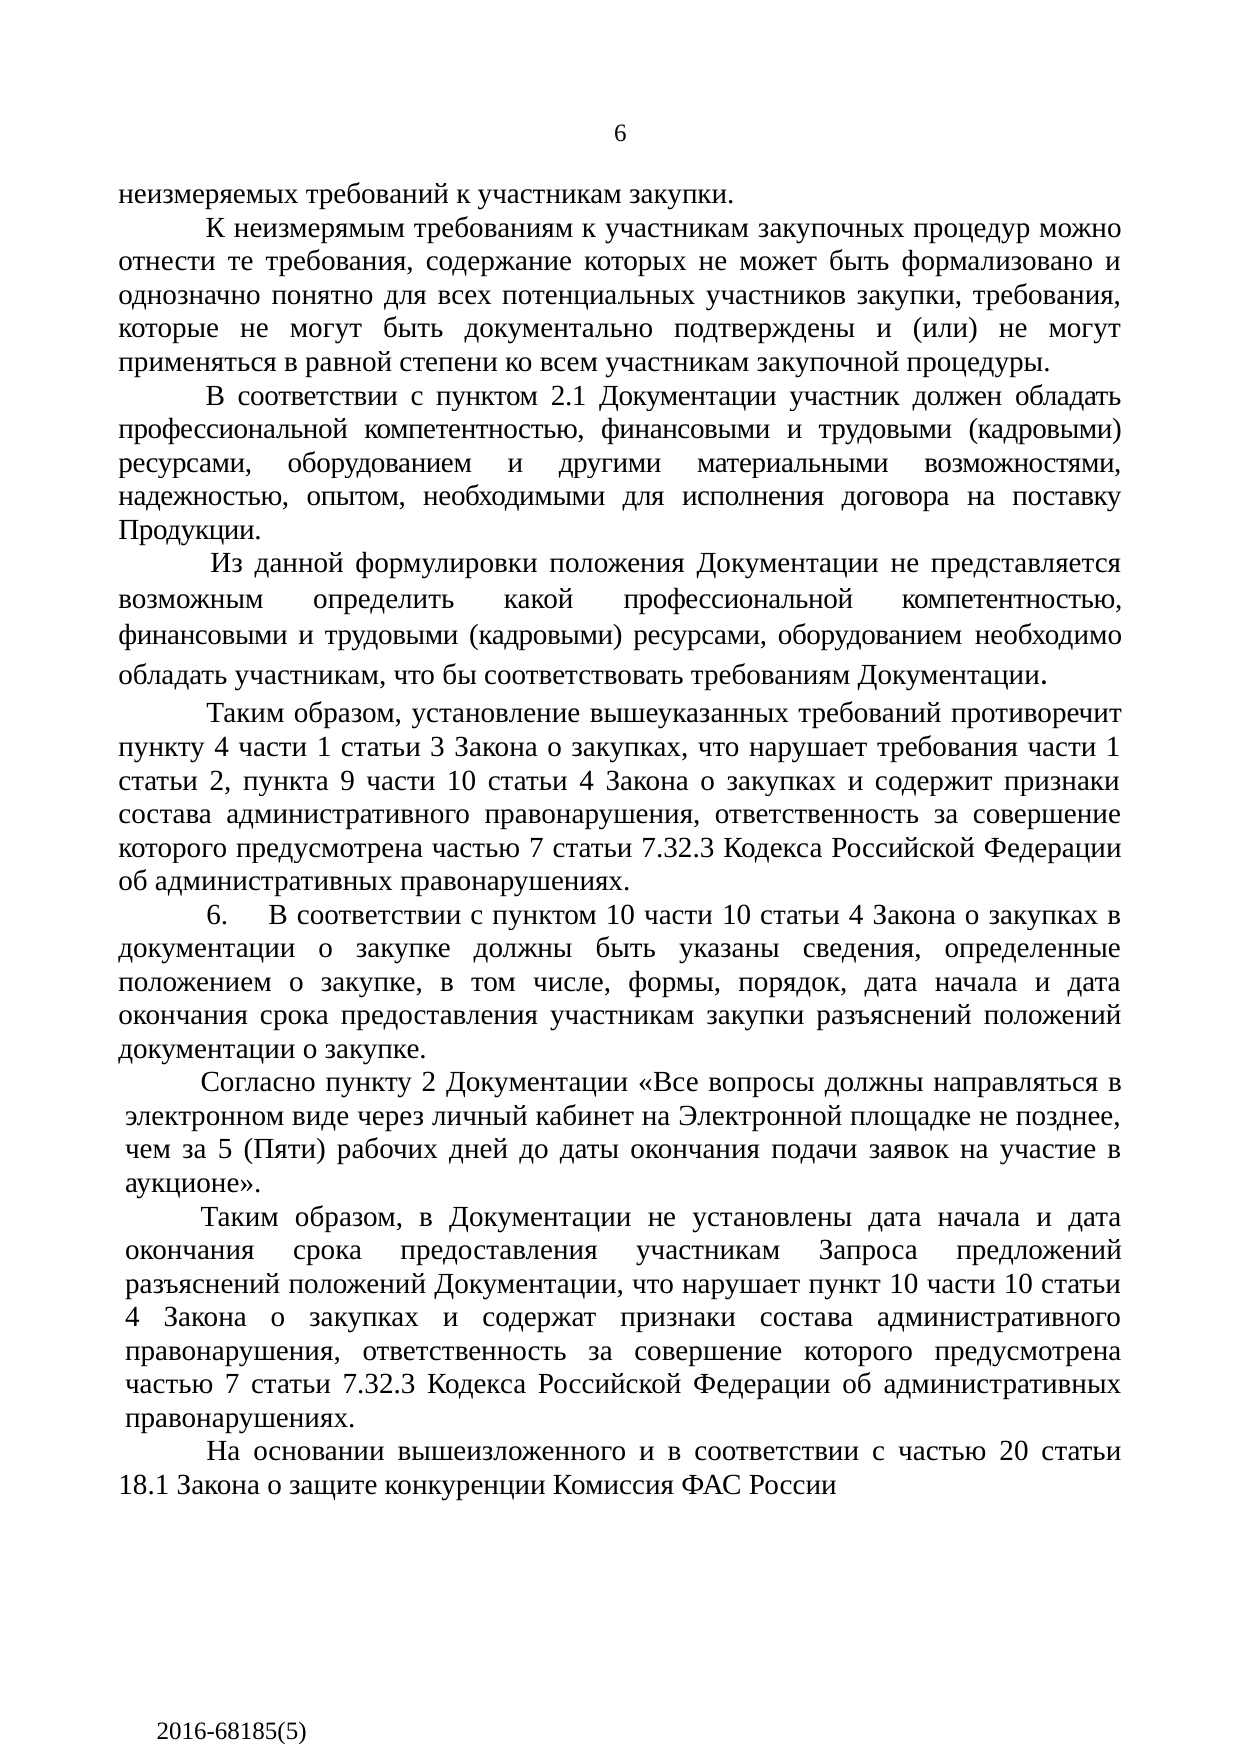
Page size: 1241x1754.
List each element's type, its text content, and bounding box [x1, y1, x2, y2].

text Из данной формулировки положения Документации не представляется возможным определить какой профессиональной компетентностью, финансовыми и трудовыми (кадровыми) ресурсами, оборудованием необходимо обладать участникам, что бы соответствовать требованиям Документации. [118, 545, 1122, 693]
text неизмеряемых требований к участникам закупки. [118, 176, 1122, 210]
text Согласно пункту 2 Документации «Все вопросы должны направляться в электронном виде через личный кабинет на Электронной площадке не позднее, чем за 5 (Пяти) рабочих дней до даты окончания подачи заявок на участие в аукционе». [125, 1064, 1122, 1199]
list В соответствии с пунктом 10 части 10 статьи 4 Закона о закупках в документации о закупке должны быть указаны сведения, определенные положением о закупке, в том числе, формы, порядок, дата начала и дата окончания срока предоставления участникам закупки разъяснений положений документации о закупке. [118, 897, 1122, 1064]
text К неизмерямым требованиям к участникам закупочных процедур можно отнести те требования, содержание которых не может быть формализовано и однозначно понятно для всех потенциальных участников закупки, требования, которые не могут быть документально подтверждены и (или) не могут применяться в равной степени ко всем участникам закупочной процедуры. [118, 210, 1122, 378]
text На основании вышеизложенного и в соответствии с частью 20 статьи 18.1 Закона о защите конкуренции Комиссия ФАС России [118, 1433, 1122, 1501]
text Таким образом, установление вышеуказанных требований противоречит пункту 4 части 1 статьи 3 Закона о закупках, что нарушает требования части 1 статьи 2, пункта 9 части 10 статьи 4 Закона о закупках и содержит признаки состава административного правонарушения, ответственность за совершение которого предусмотрена частью 7 статьи 7.32.3 Кодекса Российской Федерации об административных правонарушениях. [118, 696, 1122, 897]
text В соответствии с пунктом 2.1 Документации участник должен обладать профессиональной компетентностью, финансовыми и трудовыми (кадровыми) ресурсами, оборудованием и другими материальными возможностями, надежностью, опытом, необходимыми для исполнения договора на поставку Продукции. [118, 378, 1122, 545]
text Таким образом, в Документации не установлены дата начала и дата окончания срока предоставления участникам Запроса предложений разъяснений положений Документации, что нарушает пункт 10 части 10 статьи 4 Закона о закупках и содержат признаки состава административного правонарушения, ответственность за совершение которого предусмотрена частью 7 статьи 7.32.3 Кодекса Российской Федерации об административных правонарушениях. [125, 1199, 1122, 1433]
